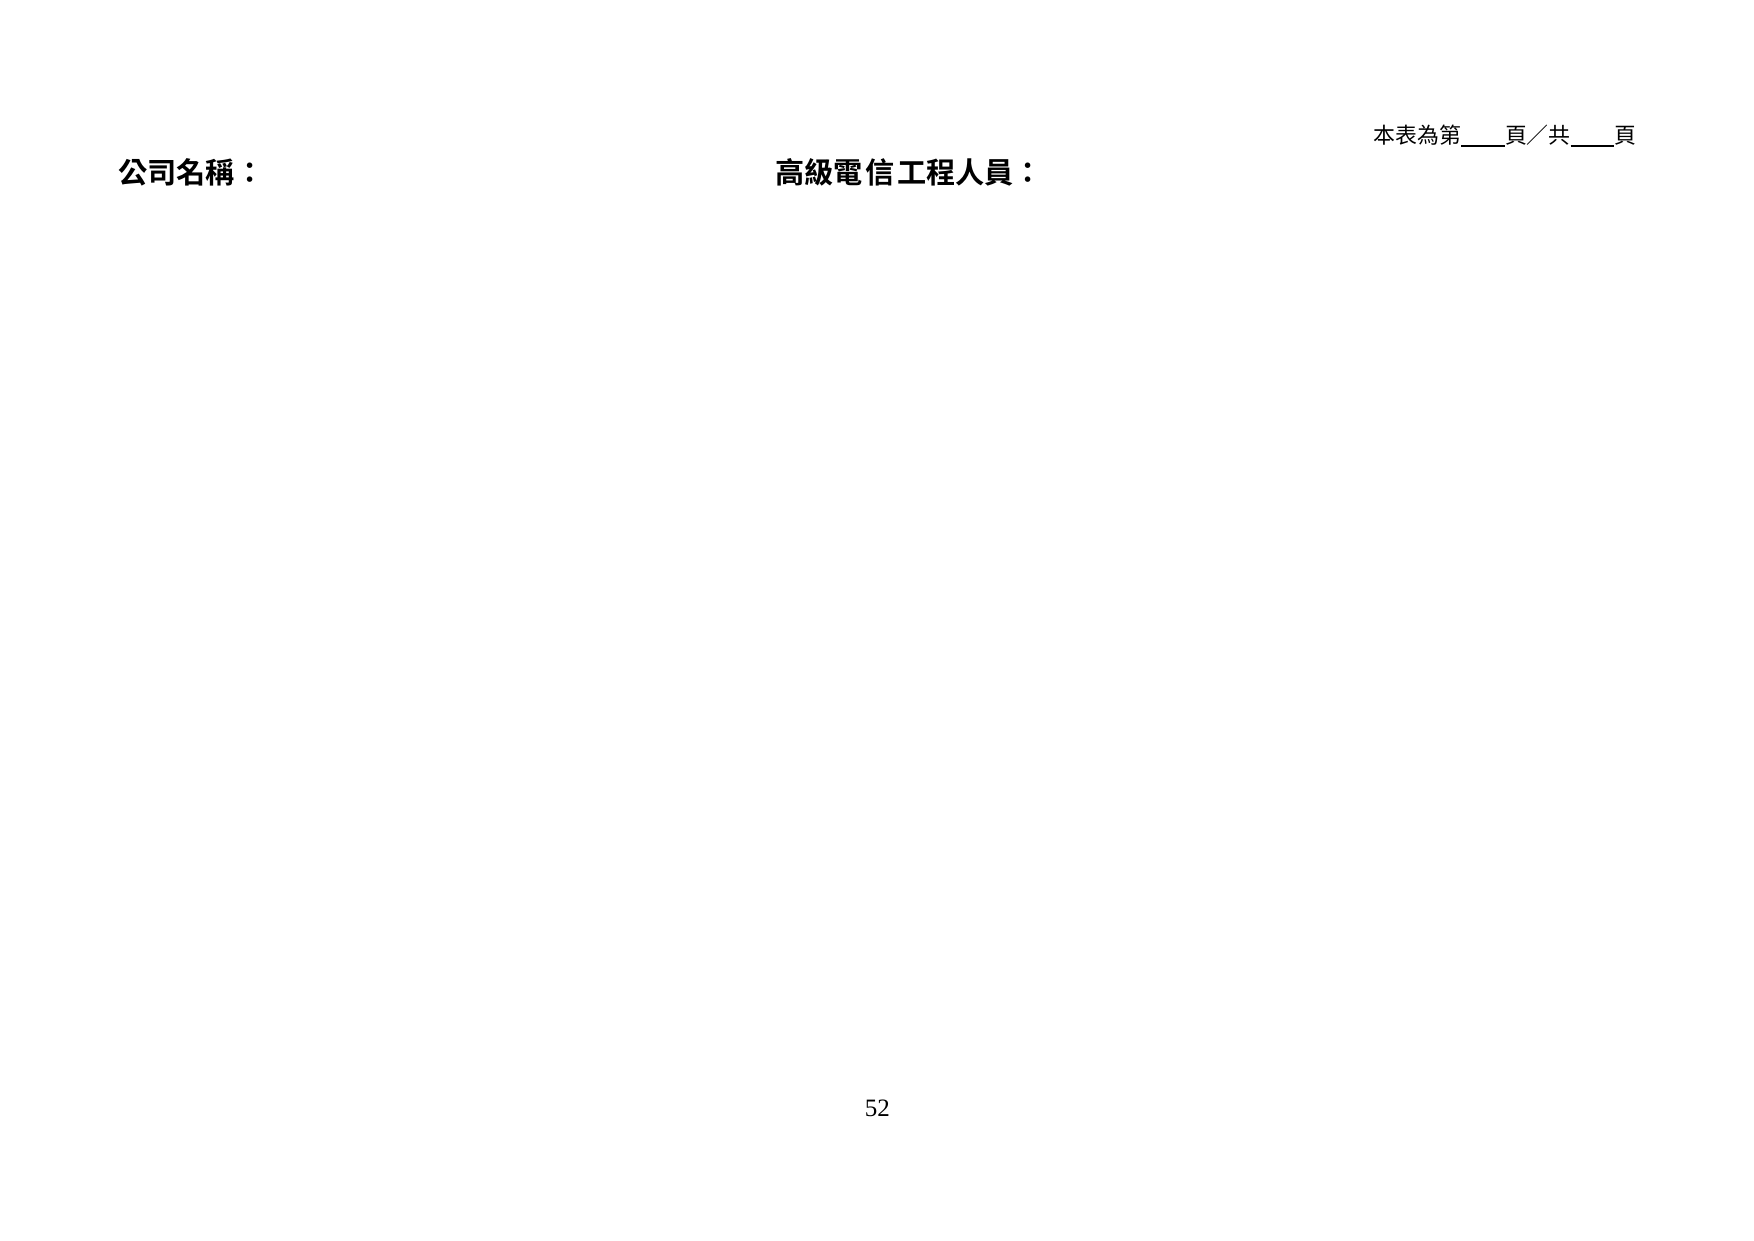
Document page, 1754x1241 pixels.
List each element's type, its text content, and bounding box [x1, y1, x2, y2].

text 公司名稱： 高級電信工程人員： [118, 150, 1636, 192]
text 本表為第 頁／共 頁 [118, 118, 1636, 150]
